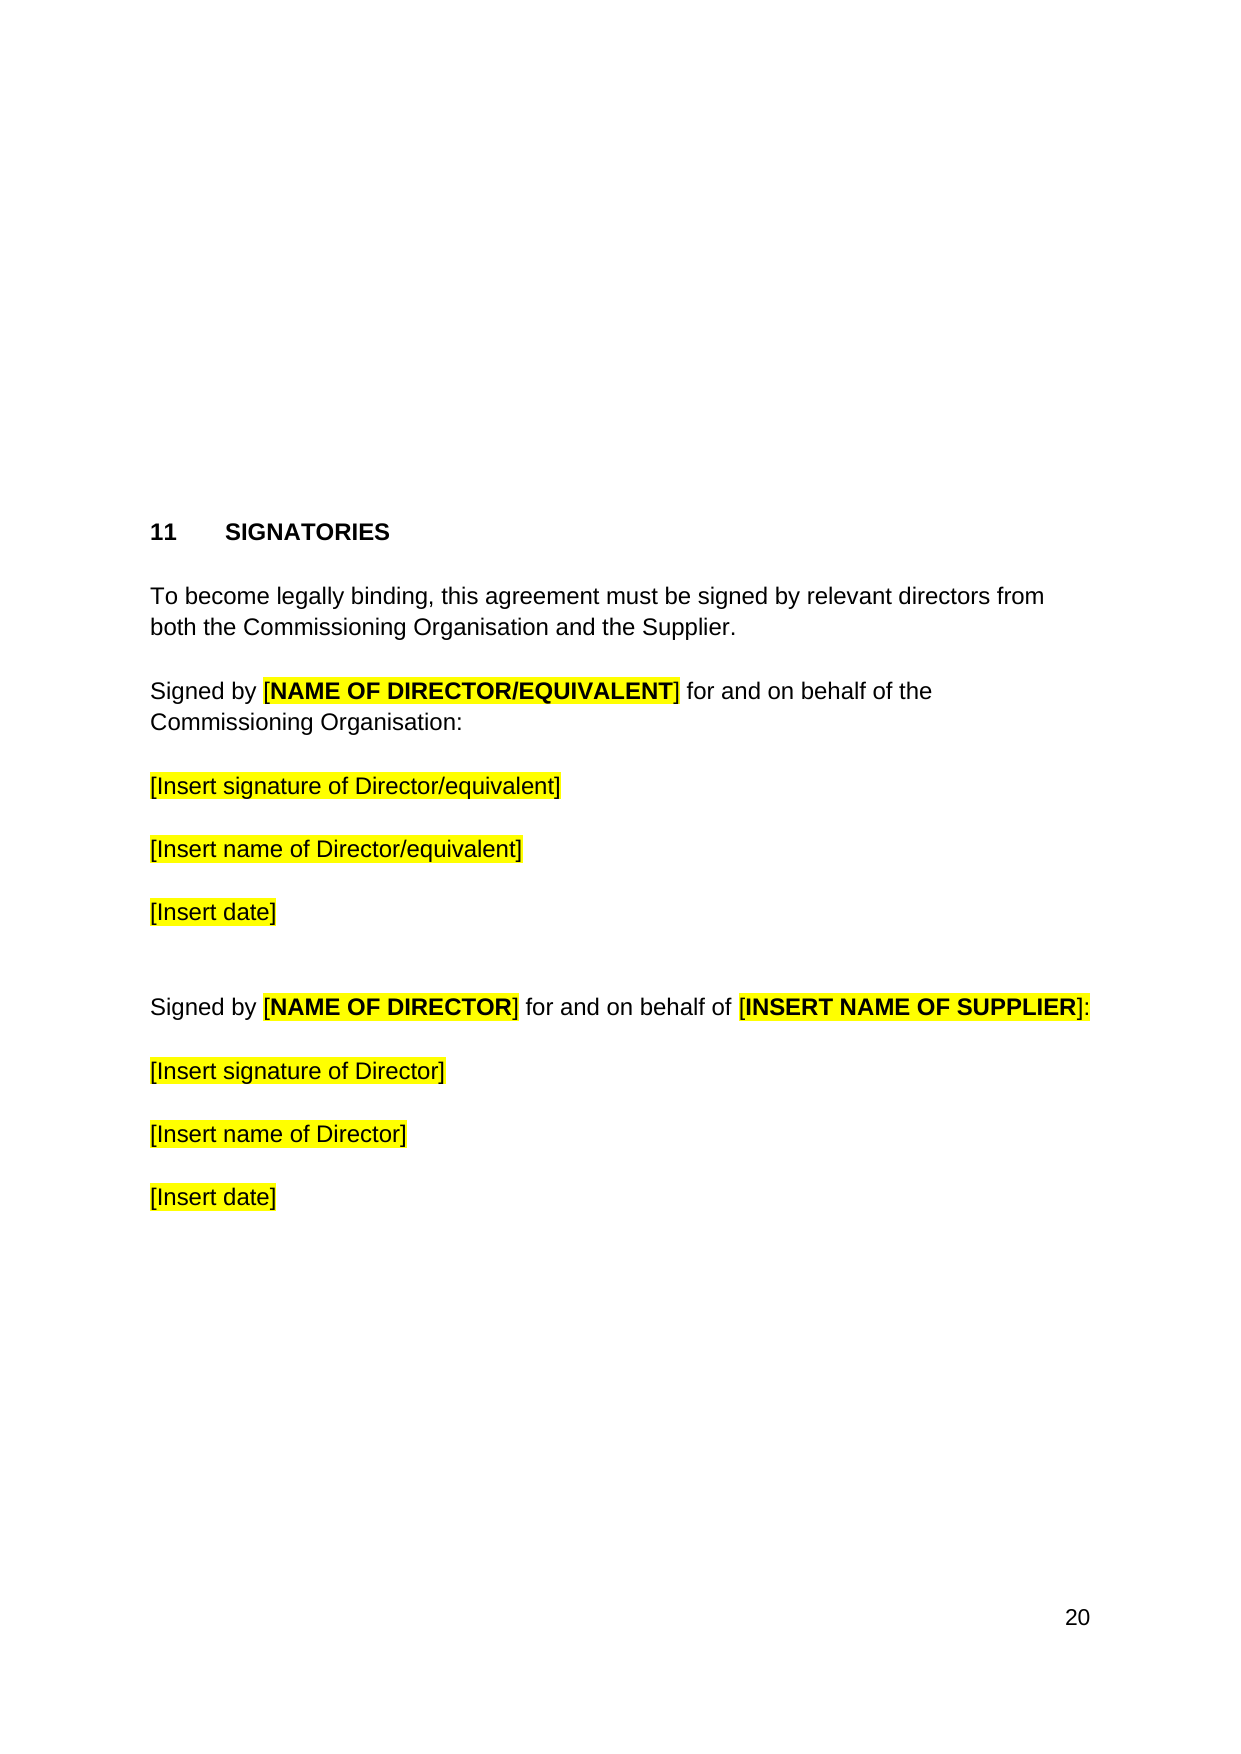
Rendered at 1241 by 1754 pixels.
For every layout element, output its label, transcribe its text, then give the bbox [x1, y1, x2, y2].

text To become legally binding, this agreement must be signed by relevant directors from both the Commissioning Organisation and the Supplier. [150, 582, 1090, 641]
text [Insert signature of Director/equivalent] [150, 772, 1090, 799]
text [Insert name of Director] [150, 1120, 1090, 1148]
text [Insert signature of Director] [150, 1057, 1090, 1084]
text [Insert name of Director/equivalent] [150, 835, 1090, 863]
text [Insert date] [150, 1183, 1090, 1211]
text [Insert date] [150, 898, 1090, 926]
text Signed by [NAME OF DIRECTOR/EQUIVALENT] for and on behalf of the Commissioning Organisation: [150, 677, 1090, 736]
text Signed by [NAME OF DIRECTOR] for and on behalf of [INSERT NAME OF SUPPLIER]: [150, 993, 1090, 1021]
list SIGNATORIES [150, 518, 1090, 546]
